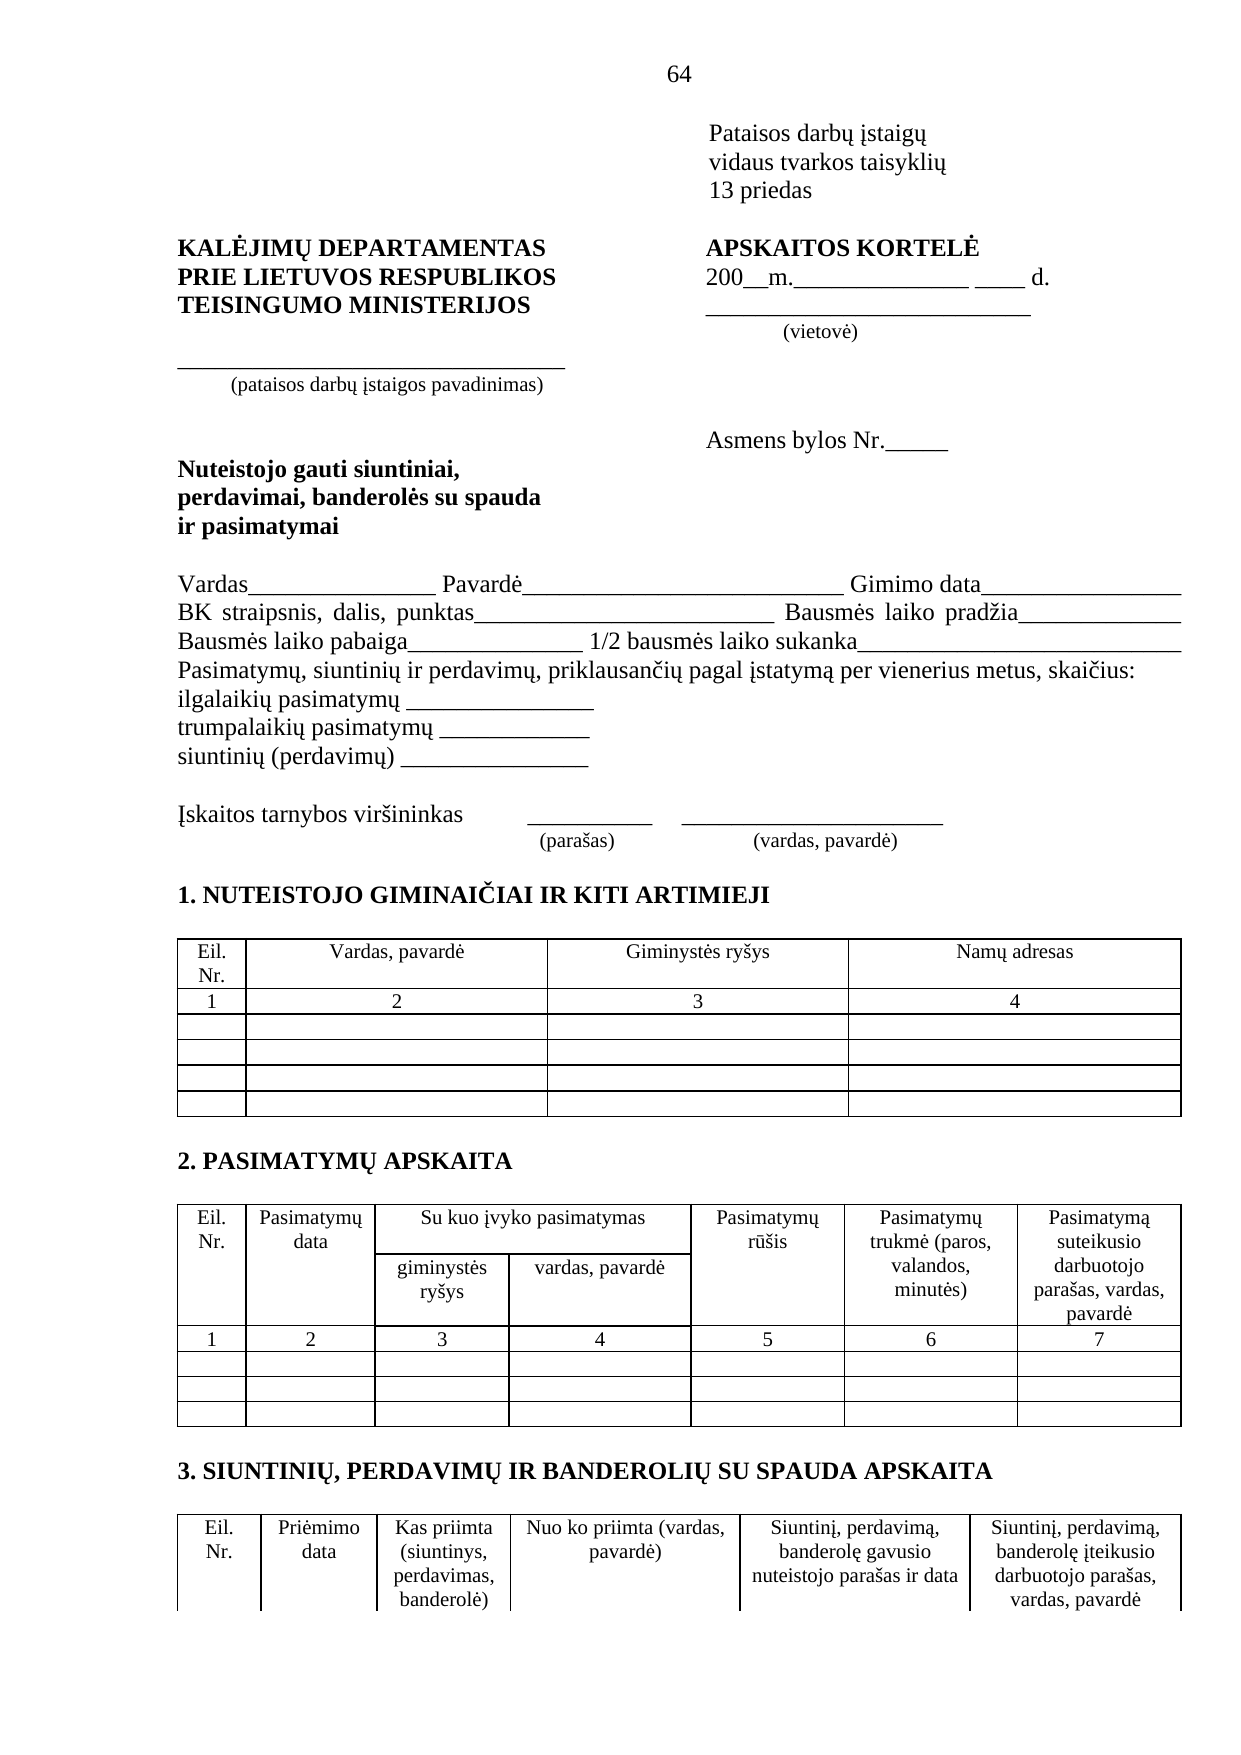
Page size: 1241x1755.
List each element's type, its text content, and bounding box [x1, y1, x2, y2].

text trumpalaikių pasimatymų ____________ [177, 712, 1181, 741]
table_cell [548, 1092, 848, 1116]
text 1. NUTEISTOJO GIMINAIČIAI IR KITI ARTIMIEJI [177, 880, 1181, 909]
table_header Pasimatymų rūšis [692, 1205, 844, 1325]
table_header Namų adresas [849, 940, 1180, 987]
text 13 priedas [177, 176, 1181, 204]
table_cell [845, 1402, 1017, 1426]
table_header Nuo ko priimta (vardas, pavardė) [511, 1515, 739, 1611]
table_header Giminystės ryšys [548, 940, 848, 987]
table_cell [247, 1377, 374, 1401]
table_cell [376, 1402, 508, 1426]
table_header Pasimatymą suteikusio darbuotojo parašas, vardas, pavardė [1018, 1205, 1180, 1325]
table_cell 4 [849, 989, 1180, 1013]
text Nuteistojo gauti siuntiniai, [177, 454, 1181, 482]
text Pataisos darbų įstaigų [709, 118, 1181, 147]
table_cell [510, 1352, 690, 1376]
table_cell [845, 1352, 1017, 1376]
text 2. PASIMATYMŲ APSKAITA [177, 1146, 1181, 1175]
text vidaus tvarkos taisyklių [177, 147, 1181, 176]
text perdavimai, banderolės su spauda [177, 482, 1181, 511]
text ir pasimatymai [177, 511, 1181, 540]
text _______________________________ [177, 343, 1181, 372]
table_cell [178, 1015, 245, 1039]
table_cell [1018, 1352, 1180, 1376]
table_cell [178, 1402, 245, 1426]
table_cell 6 [845, 1326, 1017, 1351]
table_cell [548, 1015, 848, 1039]
table_cell [510, 1402, 690, 1426]
table_cell [247, 1066, 547, 1090]
table_header Su kuo įvyko pasimatymas [376, 1205, 690, 1253]
table_cell 2 [247, 989, 547, 1013]
text ilgalaikių pasimatymų _______________ [177, 684, 1181, 712]
table_cell [849, 1092, 1180, 1116]
table_cell [247, 1402, 374, 1426]
table_cell [247, 1015, 547, 1039]
text BK straipsnis, dalis, punktas________________________ Bausmės laiko pradžia_____________ Bausmės laiko pabaiga______________ 1/2 bausmės laiko sukanka [177, 597, 1181, 655]
table_cell 1 [178, 989, 245, 1013]
table_header Siuntinį, perdavimą, banderolę gavusio nuteistojo parašas ir data [741, 1515, 969, 1611]
table_cell 5 [692, 1326, 844, 1351]
table_cell [247, 1040, 547, 1064]
text (parašas) (vardas, pavardė) [177, 827, 1181, 852]
text Pasimatymų, siuntinių ir perdavimų, priklausančių pagal įstatymą per vienerius metus, skaičius: [177, 655, 1181, 684]
table_cell [178, 1253, 245, 1325]
text PRIE LIETUVOS RESPUBLIKOS 200__m.______________ ____ d. [177, 262, 1181, 291]
table_cell [178, 1040, 245, 1064]
table_cell [1018, 1402, 1180, 1426]
table_cell 1 [178, 1326, 245, 1351]
table_cell [178, 1092, 245, 1116]
text 3. SIUNTINIŲ, PERDAVIMŲ IR BANDEROLIŲ SU SPAUDA APSKAITA [177, 1456, 1181, 1485]
table_cell [376, 1352, 508, 1376]
text siuntinių (perdavimų) _______________ [177, 741, 1181, 770]
table_cell [1018, 1377, 1180, 1401]
text Asmens bylos Nr._____ [177, 425, 1181, 454]
table_cell 3 [376, 1327, 508, 1351]
table_header Kas priimta (siuntinys, perdavimas, banderolė) [378, 1515, 510, 1611]
table_cell [692, 1377, 844, 1401]
table_header Vardas, pavardė [247, 940, 547, 987]
text (pataisos darbų įstaigos pavadinimas) [177, 372, 1181, 396]
table_cell giminystės ryšys [376, 1255, 508, 1325]
table_header Pasimatymų data [247, 1205, 374, 1325]
table_cell [510, 1377, 690, 1401]
table_cell [548, 1040, 848, 1064]
table_cell [178, 1352, 245, 1376]
table_cell [247, 1352, 374, 1376]
text Įskaitos tarnybos viršininkas [177, 799, 1181, 827]
table_cell [376, 1377, 508, 1401]
table_cell vardas, pavardė [510, 1255, 690, 1325]
table_header Siuntinį, perdavimą, banderolę įteikusio darbuotojo parašas, vardas, pavardė [971, 1515, 1180, 1611]
table_cell 2 [247, 1326, 374, 1351]
table_header Priėmimo data [262, 1515, 376, 1611]
text KALĖJIMŲ DEPARTAMENTAS APSKAITOS KORTELĖ [177, 233, 1181, 262]
table_cell [178, 1377, 245, 1401]
table_cell [692, 1352, 844, 1376]
table_header Pasimatymų trukmė (paros, valandos, minutės) [845, 1205, 1017, 1325]
table_cell [548, 1066, 848, 1090]
table_header Eil. Nr. [178, 940, 245, 987]
table_cell [845, 1377, 1017, 1401]
table_header Eil. Nr. [178, 1205, 245, 1253]
table_cell 3 [548, 989, 848, 1013]
table_cell [178, 1066, 245, 1090]
table_cell [692, 1402, 844, 1426]
table_cell [849, 1066, 1180, 1090]
table_cell 4 [510, 1327, 690, 1351]
text (vietovė) [177, 319, 1181, 343]
table_cell [849, 1015, 1180, 1039]
table_cell [247, 1092, 547, 1116]
text TEISINGUMO MINISTERIJOS __________________________ [177, 291, 1181, 319]
text Vardas_______________ Pavardė Gimimo data________________ [177, 569, 1181, 597]
table_cell 7 [1018, 1326, 1180, 1351]
table_cell [849, 1040, 1180, 1064]
table_header Eil. Nr. [178, 1515, 260, 1611]
